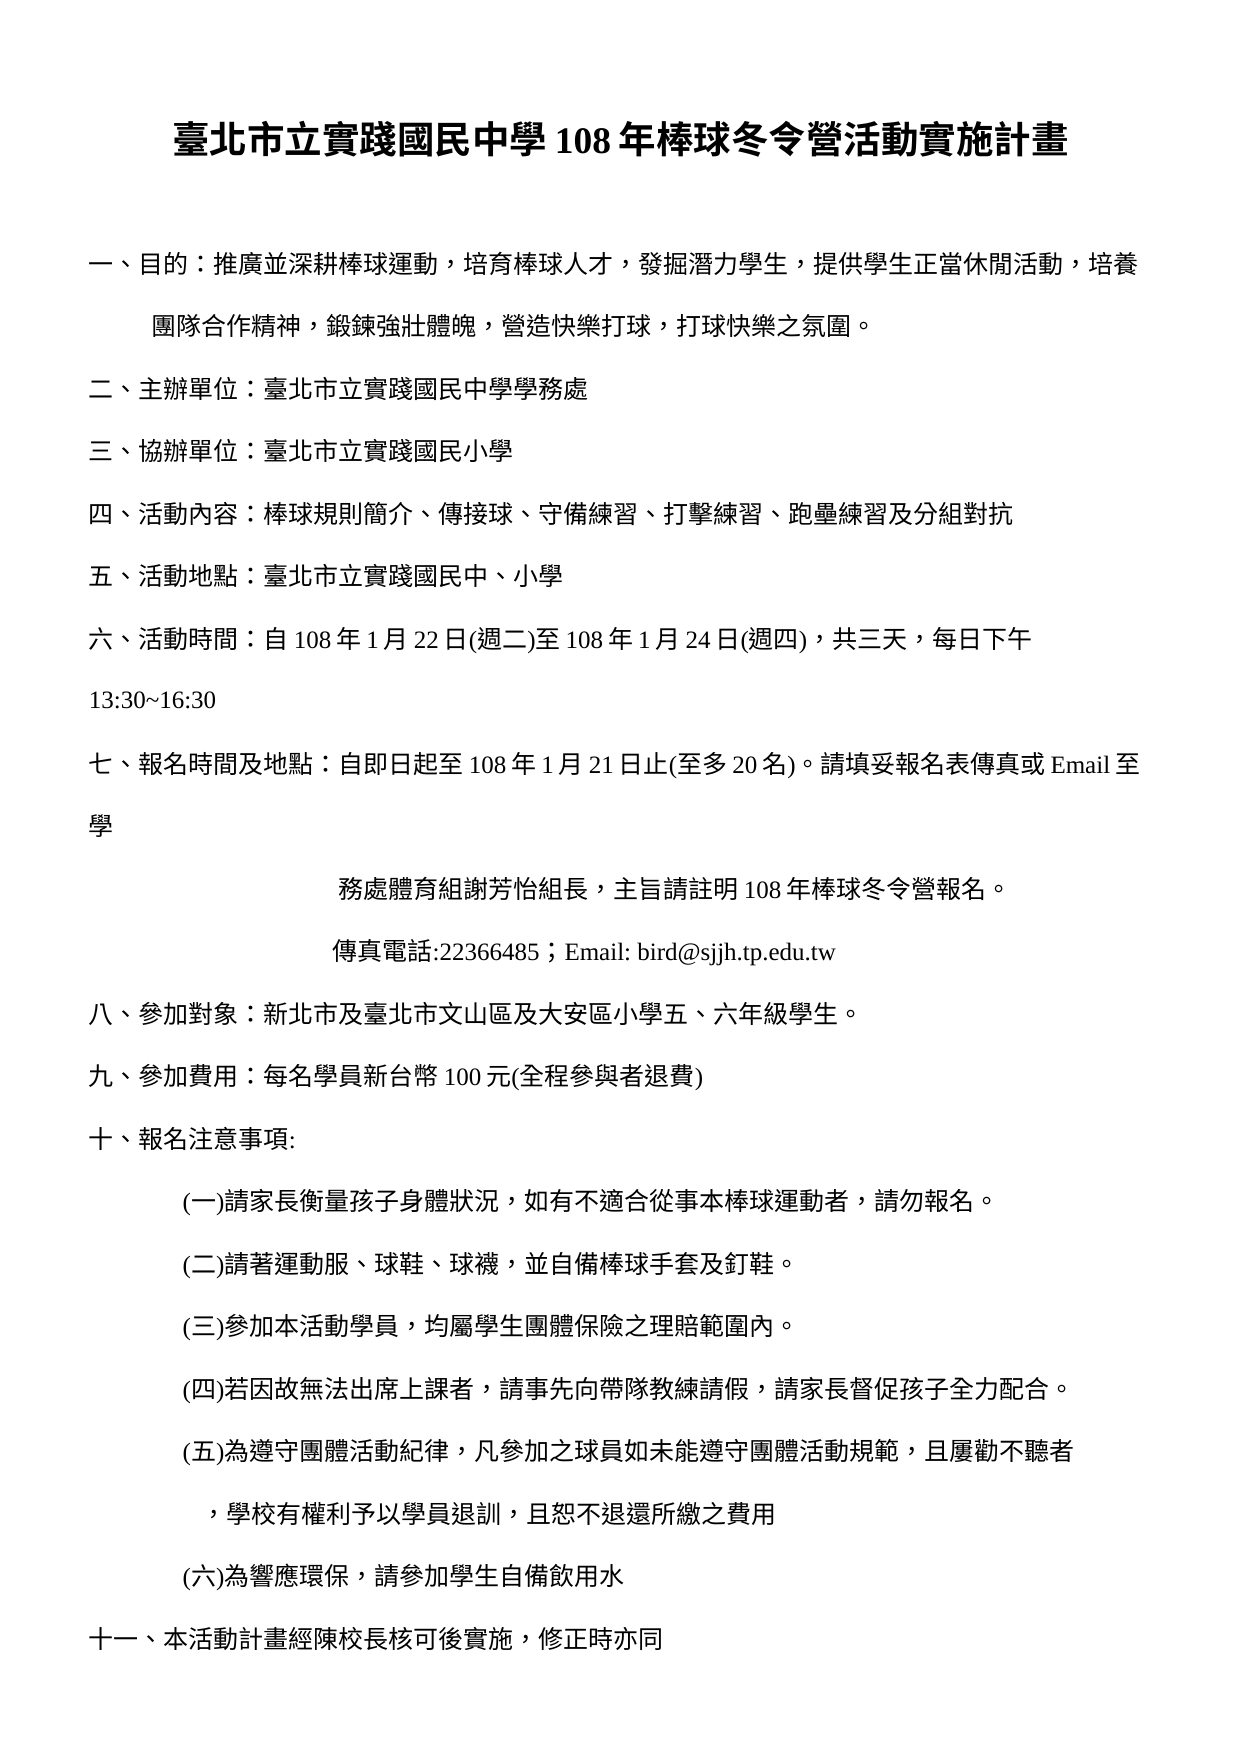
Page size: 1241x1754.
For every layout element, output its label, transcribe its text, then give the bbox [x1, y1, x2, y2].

text 七、報名時間及地點：自即日起至108年1月21日止(至多20名)。請填妥報名表傳真或Email至學 務處體育組謝芳怡組長，主旨請註明108年棒球冬令營報名。 傳真電話:22366485；Email: bird@sjjh.tp.edu.tw [89, 721, 1152, 971]
text 五、活動地點：臺北市立實踐國民中、小學 [89, 533, 1152, 596]
text (三)參加本活動學員，均屬學生團體保險之理賠範圍內。 [89, 1283, 1152, 1346]
text (六)為響應環保，請參加學生自備飲用水 [89, 1533, 1152, 1596]
text (五)為遵守團體活動紀律，凡參加之球員如未能遵守團體活動規範，且屢勸不聽者 ，學校有權利予以學員退訓，且恕不退還所繳之費用 [89, 1408, 1152, 1533]
text 九、參加費用：每名學員新台幣100元(全程參與者退費) [89, 1033, 1152, 1096]
text 三、協辦單位：臺北市立實踐國民小學 [89, 408, 1152, 471]
text 六、活動時間：自108年1月22日(週二)至108年1月24日(週四)，共三天，每日下午13:30~16:30 [89, 596, 1152, 721]
text (四)若因故無法出席上課者，請事先向帶隊教練請假，請家長督促孩子全力配合。 [89, 1346, 1152, 1408]
text 十一、本活動計畫經陳校長核可後實施，修正時亦同 [89, 1596, 1152, 1658]
text 二、主辦單位：臺北市立實踐國民中學學務處 [89, 346, 1152, 408]
text 四、活動內容：棒球規則簡介、傳接球、守備練習、打擊練習、跑壘練習及分組對抗 [89, 471, 1152, 533]
text 八、參加對象：新北市及臺北市文山區及大安區小學五、六年級學生。 [89, 971, 1152, 1033]
text 十、報名注意事項: [89, 1096, 1152, 1158]
text 一、目的：推廣並深耕棒球運動，培育棒球人才，發掘潛力學生，提供學生正當休閒活動，培養 團隊合作精神，鍛鍊強壯體魄，營造快樂打球，打球快樂之氛圍。 [89, 221, 1152, 346]
text (二)請著運動服、球鞋、球襪，並自備棒球手套及釘鞋。 [89, 1221, 1152, 1283]
text (一)請家長衡量孩子身體狀況，如有不適合從事本棒球運動者，請勿報名。 [89, 1158, 1152, 1221]
text 臺北市立實踐國民中學108年棒球冬令營活動實施計畫 [89, 96, 1152, 158]
